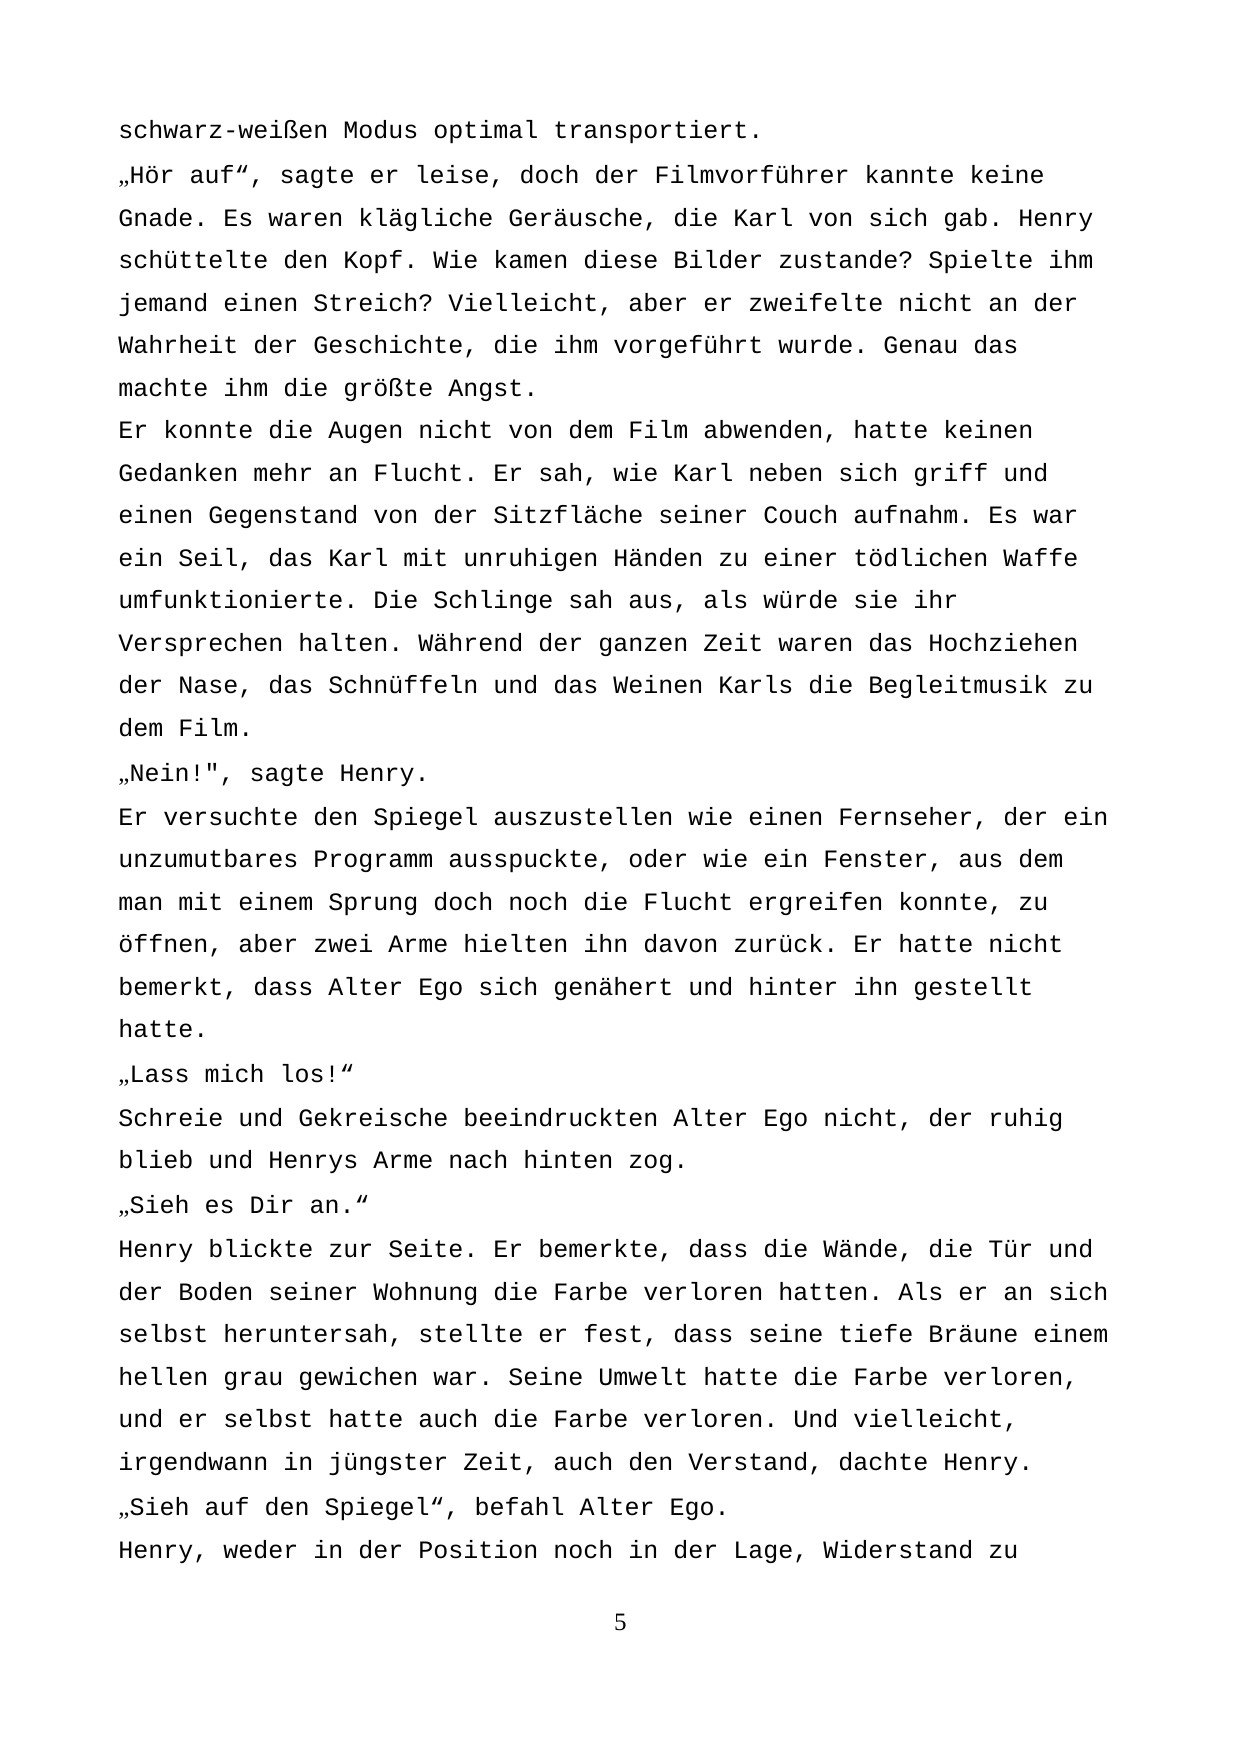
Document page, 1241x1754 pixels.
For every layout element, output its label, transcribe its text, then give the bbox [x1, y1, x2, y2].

text „Lass mich los!“ [118, 1059, 1122, 1090]
text „Sieh auf den Spiegel“, befahl Alter Ego. [118, 1492, 1122, 1523]
text Henry, weder in der Position noch in der Lage, Widerstand zu [118, 1538, 1122, 1566]
text Er konnte die Augen nicht von dem Film abwenden, hatte keinen Gedanken mehr an Flucht. Er sah, wie Karl neben sich griff und einen Gegenstand von der Sitzfläche seiner Couch aufnahm. Es war ein Seil, das Karl mit unruhigen Händen zu einer tödlichen Waffe umfunktionierte. Die Schlinge sah aus, als würde sie ihr Versprechen halten. Während der ganzen Zeit waren das Hochziehen der Nase, das Schnüffeln und das Weinen Karls die Begleitmusik zu dem Film. [118, 418, 1122, 744]
text „Sieh es Dir an.“ [118, 1191, 1122, 1221]
text Er versuchte den Spiegel auszustellen wie einen Fernseher, der ein unzumutbares Programm ausspuckte, oder wie ein Fenster, aus dem man mit einem Sprung doch noch die Flucht ergreifen konnte, zu öffnen, aber zwei Arme hielten ihn davon zurück. Er hatte nicht bemerkt, dass Alter Ego sich genähert und hinter ihn gestellt hatte. [118, 804, 1122, 1045]
text Schreie und Gekreische beeindruckten Alter Ego nicht, der ruhig blieb und Henrys Arme nach hinten zog. [118, 1106, 1122, 1176]
text Henry blickte zur Seite. Er bemerkte, dass die Wände, die Tür und der Boden seiner Wohnung die Farbe verloren hatten. Als er an sich selbst heruntersah, stellte er fest, dass seine tiefe Bräune einem hellen grau gewichen war. Seine Umwelt hatte die Farbe verloren, und er selbst hatte auch die Farbe verloren. Und vielleicht, irgendwann in jüngster Zeit, auch den Verstand, dachte Henry. [118, 1237, 1122, 1478]
text „Nein!", sagte Henry. [118, 758, 1122, 789]
text „Hör auf“, sagte er leise, doch der Filmvorführer kannte keine Gnade. Es waren klägliche Geräusche, die Karl von sich gab. Henry schüttelte den Kopf. Wie kamen diese Bilder zustande? Spielte ihm jemand einen Streich? Vielleicht, aber er zweifelte nicht an der Wahrheit der Geschichte, die ihm vorgeführt wurde. Genau das machte ihm die größte Angst. [118, 161, 1122, 404]
text schwarz-weißen Modus optimal transportiert. [118, 118, 1122, 146]
